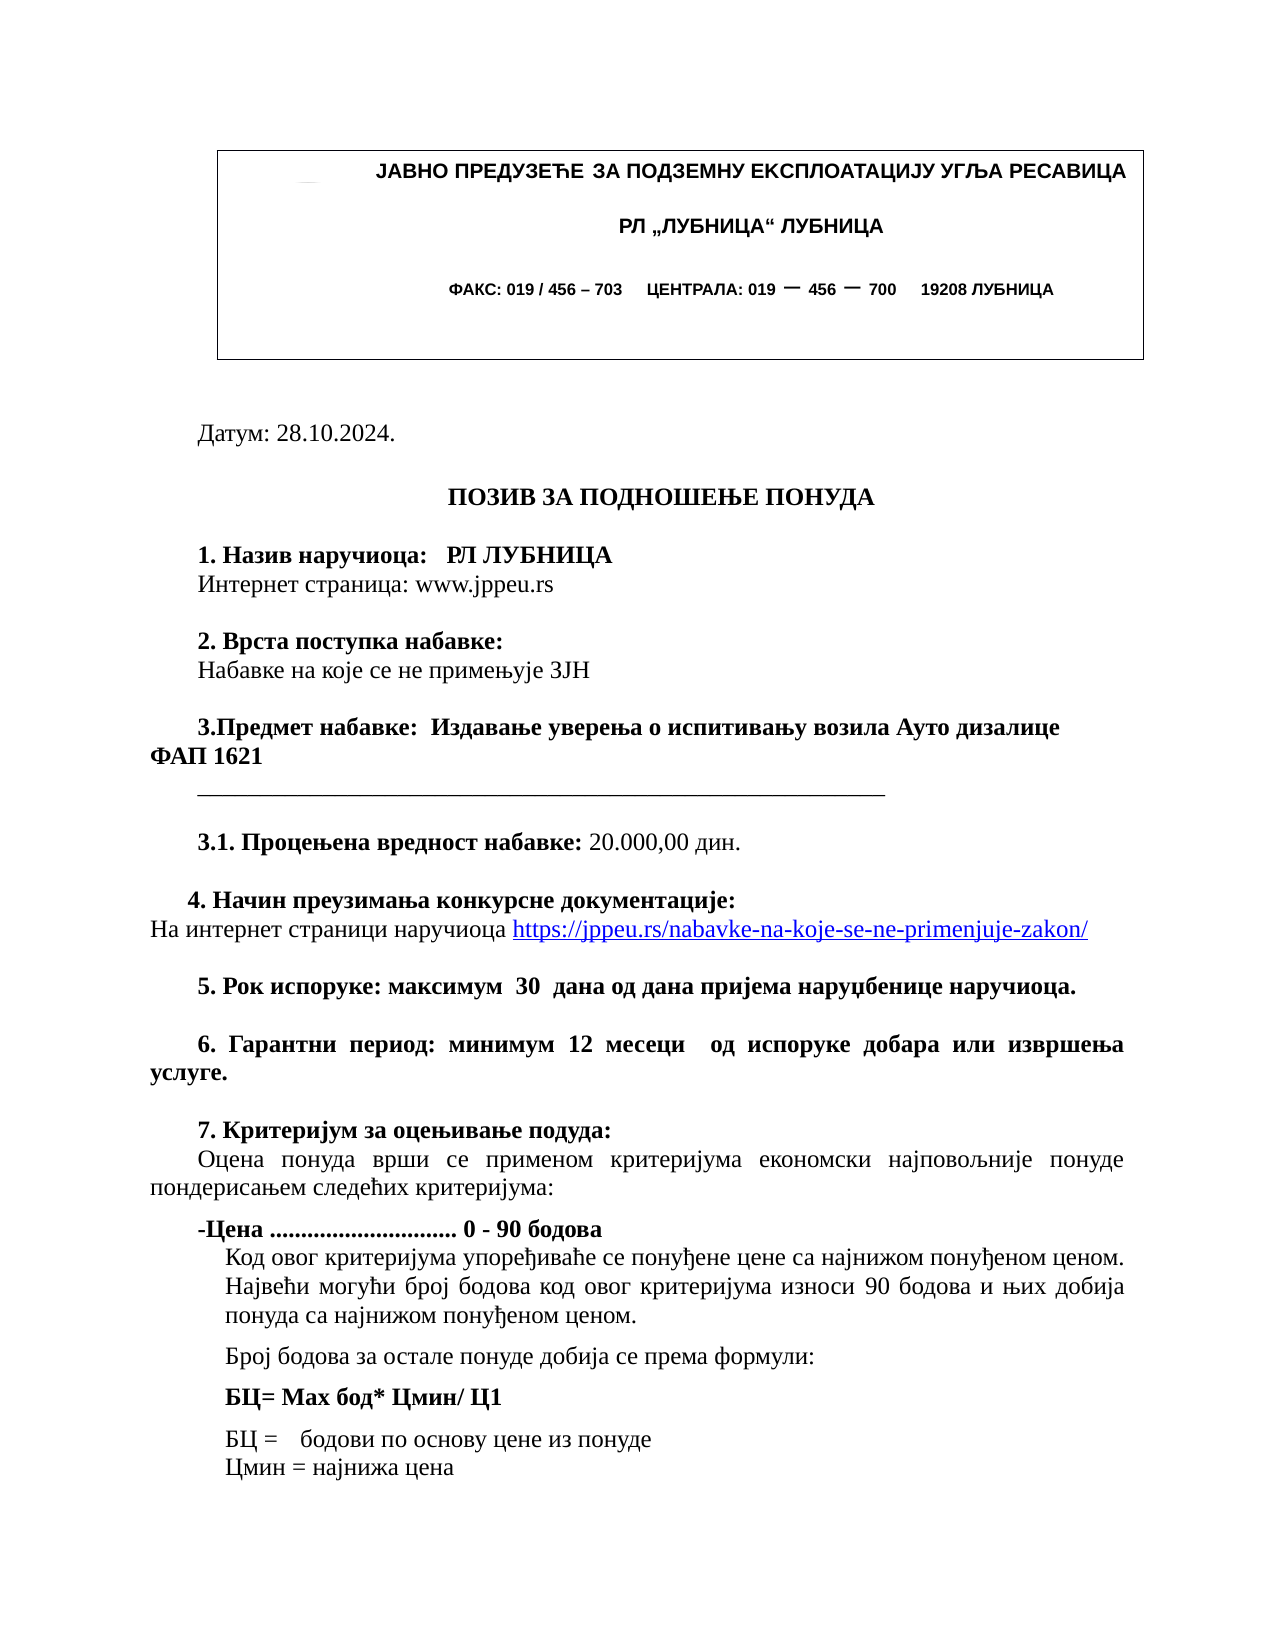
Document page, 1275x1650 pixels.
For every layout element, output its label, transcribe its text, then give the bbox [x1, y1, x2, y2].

text БЦ = бодови по основу цене из понуде [225, 1424, 1125, 1452]
text 3.Предмет набавке: Издавање уверења о испитивању возила Ауто дизалице ФАП 1621 [150, 712, 1125, 770]
text _______________________________________________________ [150, 770, 1125, 799]
text Број бодова за остале понуде добија се према формули: [225, 1341, 1125, 1370]
text Оцена понуда врши се применом критеријума економски најповољније понуде пондерисањем следећих критеријума: [150, 1144, 1125, 1201]
text На интернет страници наручиоца https://jppeu.rs/nabavke-na-koje-se-ne-primenjuje-zakon/ [150, 914, 1125, 942]
text Датум: 28.10.2024. [150, 418, 1125, 447]
text 7. Критеријум за оцењивање подуда: [150, 1115, 1125, 1144]
text БЦ= Маx бод* Цмин/ Ц1 [225, 1382, 1125, 1411]
table_header ЈАВНО ПРЕДУЗЕЋЕ ЗА ПОДЗЕМНУ EKСПЛОАТАЦИЈУ УГЉА РЕСАВИЦА РЛ „ЛУБНИЦА“ ЛУБНИЦА ФАКС: 019 / 456 – 703 ЦЕНТРАЛА: 019 – 456 – 700 19208 ЛУБНИЦA [218, 151, 1143, 359]
text Набавке на које се не примењује ЗЈН [150, 655, 1125, 684]
text Цмин = најнижа цена [225, 1452, 1125, 1481]
text ПОЗИВ ЗА ПОДНОШЕЊЕ ПОНУДА [150, 482, 1125, 511]
text 6. Гарантни период: минимум 12 месеци од испоруке добара или извршења услуге. [150, 1029, 1125, 1086]
text 3.1. Процењена вредност набавке: 20.000,00 дин. [150, 827, 1125, 856]
text 1. Назив наручиоца: РЛ ЛУБНИЦА [150, 540, 1125, 569]
text Код овог критеријума упоређиваће се понуђене цене са најнижом понуђеном ценом. Највећи могући број бодова код овог критеријума износи 90 бодова и њих добија понуда са најнижом понуђеном ценом. [225, 1242, 1125, 1329]
text 5. Рок испоруке: максимум 30 дана од дана пријема наруџбенице наручиоца. [150, 971, 1125, 1000]
text -Цена .............................. 0 - 90 бодова [150, 1214, 1125, 1242]
text 4. Начин преузимања конкурсне документације: [150, 885, 1125, 914]
text 2. Врста поступка набавке: [150, 626, 1125, 655]
text Интернет страница: www.jppeu.rs [150, 569, 1125, 597]
